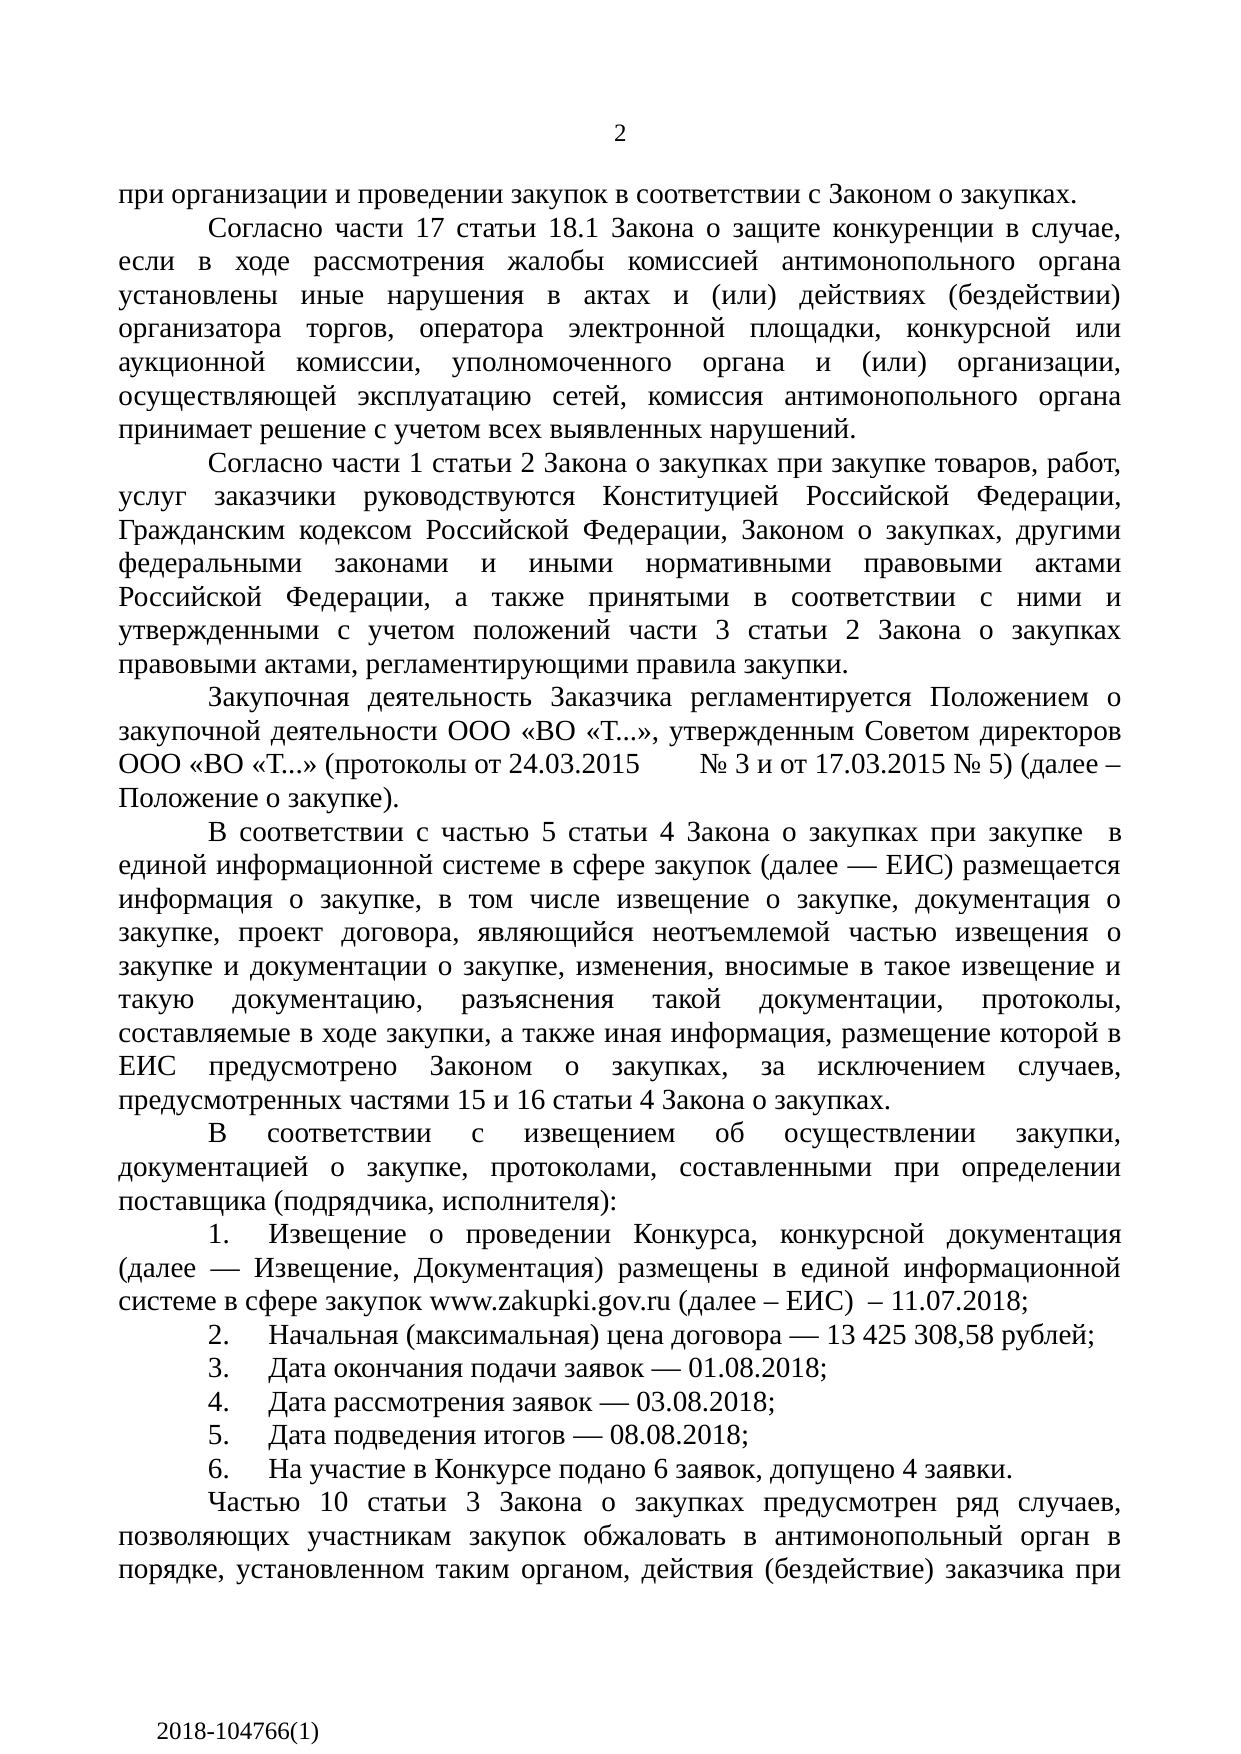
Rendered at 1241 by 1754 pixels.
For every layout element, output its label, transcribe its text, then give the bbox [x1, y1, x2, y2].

text В соответствии с частью 5 статьи 4 Закона о закупках при закупке в единой информационной системе в сфере закупок (далее — ЕИС) размещается информация о закупке, в том числе извещение о закупке, документация о закупке, проект договора, являющийся неотъемлемой частью извещения о закупке и документации о закупке, изменения, вносимые в такое извещение и такую документацию, разъяснения такой документации, протоколы, составляемые в ходе закупки, а также иная информация, размещение которой в ЕИС предусмотрено Законом о закупках, за исключением случаев, предусмотренных частями 15 и 16 статьи 4 Закона о закупках. [118, 814, 1122, 1116]
list Дата рассмотрения заявок — 03.08.2018; [118, 1384, 1122, 1417]
list На участие в Конкурсе подано 6 заявок, допущено 4 заявки. [118, 1451, 1122, 1484]
list Дата окончания подачи заявок — 01.08.2018; [118, 1350, 1122, 1384]
text Закупочная деятельность Заказчика регламентируется Положением о закупочной деятельности ООО «ВО «Т...», утвержденным Советом директоров ООО «ВО «Т...» (протоколы от 24.03.2015 № 3 и от 17.03.2015 № 5) (далее – Положение о закупке). [118, 679, 1122, 814]
list Начальная (максимальная) цена договора — 13 425 308,58 рублей; [118, 1317, 1122, 1350]
list Дата подведения итогов — 08.08.2018; [118, 1417, 1122, 1451]
text В соответствии с извещением об осуществлении закупки, документацией о закупке, протоколами, составленными при определении поставщика (подрядчика, исполнителя): [118, 1116, 1122, 1216]
text Частью 10 статьи 3 Закона о закупках предусмотрен ряд случаев, позволяющих участникам закупок обжаловать в антимонопольный орган в порядке, установленном таким органом, действия (бездействие) заказчика при [118, 1484, 1122, 1585]
text Согласно части 17 статьи 18.1 Закона о защите конкуренции в случае, если в ходе рассмотрения жалобы комиссией антимонопольного органа установлены иные нарушения в актах и (или) действиях (бездействии) организатора торгов, оператора электронной площадки, конкурсной или аукционной комиссии, уполномоченного органа и (или) организации, осуществляющей эксплуатацию сетей, комиссия антимонопольного органа принимает решение с учетом всех выявленных нарушений. [118, 210, 1122, 445]
text при организации и проведении закупок в соответствии с Законом о закупках. [118, 176, 1122, 210]
list Извещение о проведении Конкурса, конкурсной документация (далее — Извещение, Документация) размещены в единой информационной системе в сфере закупок www.zakupki.gov.ru (далее – ЕИС) – 11.07.2018; [118, 1216, 1122, 1317]
text Согласно части 1 статьи 2 Закона о закупках при закупке товаров, работ, услуг заказчики руководствуются Конституцией Российской Федерации, Гражданским кодексом Российской Федерации, Законом о закупках, другими федеральными законами и иными нормативными правовыми актами Российской Федерации, а также принятыми в соответствии с ними и утвержденными с учетом положений части 3 статьи 2 Закона о закупках правовыми актами, регламентирующими правила закупки. [118, 445, 1122, 679]
